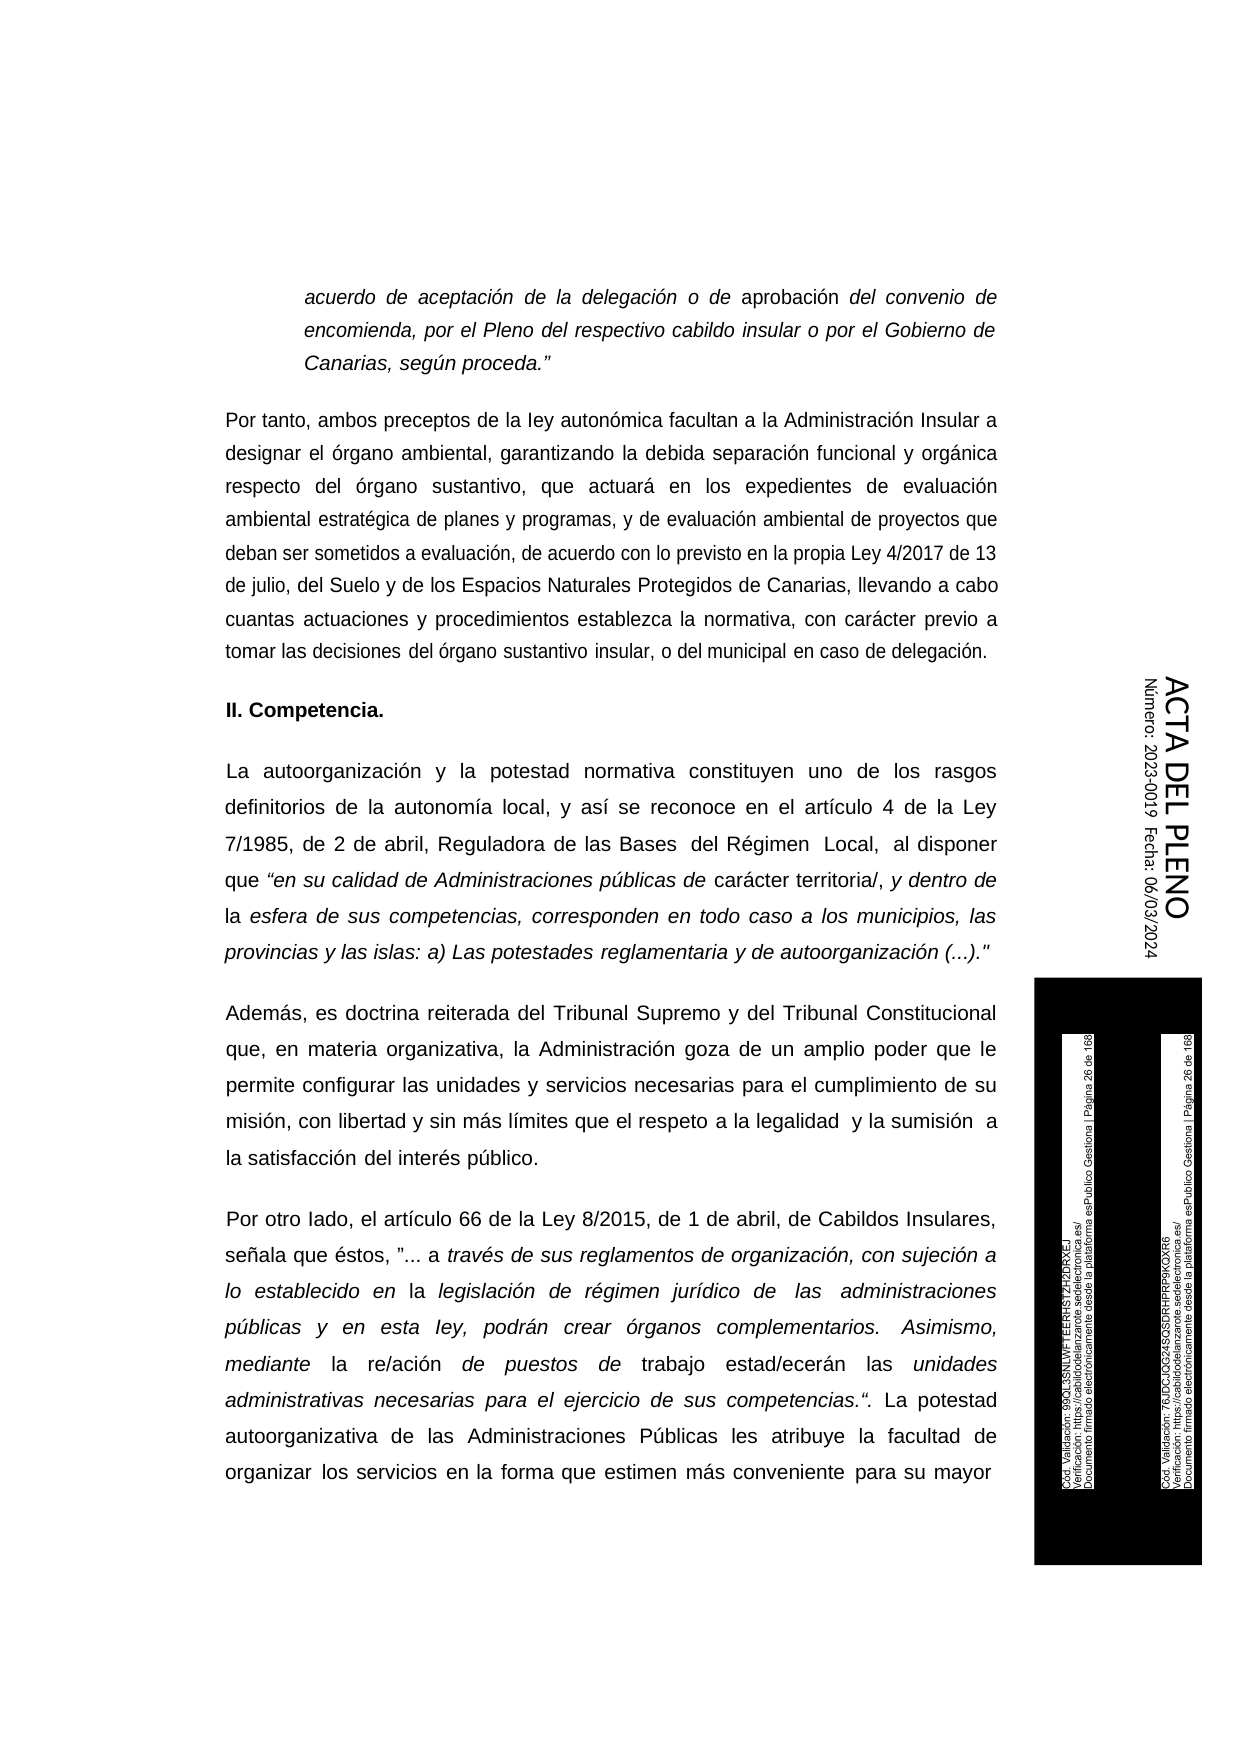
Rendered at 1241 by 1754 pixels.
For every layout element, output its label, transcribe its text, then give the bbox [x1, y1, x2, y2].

text La autoorganización y la potestad normativa constituyen uno de los rasgos definitorios de la autonomía local, y así se reconoce en el artículo 4 de la Ley 7/1985, de 2 de abril, Reguladora de las Bases del Régimen Local, al disponer que “en su calidad de Administraciones públicas de carácter territoria/, y dentro de la esfera de sus competencias, corresponden en todo caso a los municipios, las provincias y las islas: a) Las potestades reglamentaria y de autoorganización (...)." [224, 759, 997, 964]
text Por otro Iado, el artículo 66 de la Ley 8/2015, de 1 de abril, de Cabildos Insulares, señala que éstos, ”... a través de sus reglamentos de organización, con sujeción a lo establecido en la legislación de régimen jurídico de las administraciones públicas y en esta Iey, podrán crear órganos complementarios. Asimismo, mediante la re/ación de puestos de trabajo estad/ecerán las unidades administrativas necesarias para el ejercicio de sus competencias.“. La potestad autoorganizativa de las Administraciones Públicas les atribuye la facultad de organizar los servicios en la forma que estimen más conveniente para su mayor [225, 1207, 997, 1484]
text II. Competencia. [226, 698, 1142, 722]
text ACTA DEL PLENO [1161, 676, 1196, 966]
text Número: 2023-0019 Fecha: 06/03/2024 [1142, 678, 1161, 966]
text Por tanto, ambos preceptos de la Iey autonómica facultan a la Administración Insular a designar el órgano ambiental, garantizando la debida separación funcional y orgánica respecto del órgano sustantivo, que actuará en los expedientes de evaluación ambiental estratégica de planes y programas, y de evaluación ambiental de proyectos que deban ser sometidos a evaluación, de acuerdo con lo previsto en la propia Ley 4/2017 de 13 de julio, del Suelo y de los Espacios Naturales Protegidos de Canarias, llevando a cabo cuantas actuaciones y procedimientos establezca la normativa, con carácter previo a tomar las decisiones del órgano sustantivo insular, o del municipal en caso de delegación. [225, 408, 999, 663]
text acuerdo de aceptación de la delegación o de aprobación del convenio de encomienda, por el Pleno del respectivo cabildo insular o por el Gobierno de Canarias, según proceda.” [304, 285, 997, 375]
picture [1062, 1034, 1094, 1489]
text Además, es doctrina reiterada del Tribunal Supremo y del Tribunal Constitucional que, en materia organizativa, la Administración goza de un amplio poder que le permite configurar las unidades y servicios necesarias para el cumplimiento de su misión, con libertad y sin más límites que el respeto a la legalidad y la sumisión a la satisfacción del interés público. [225, 1001, 998, 1169]
picture [1161, 1034, 1194, 1489]
